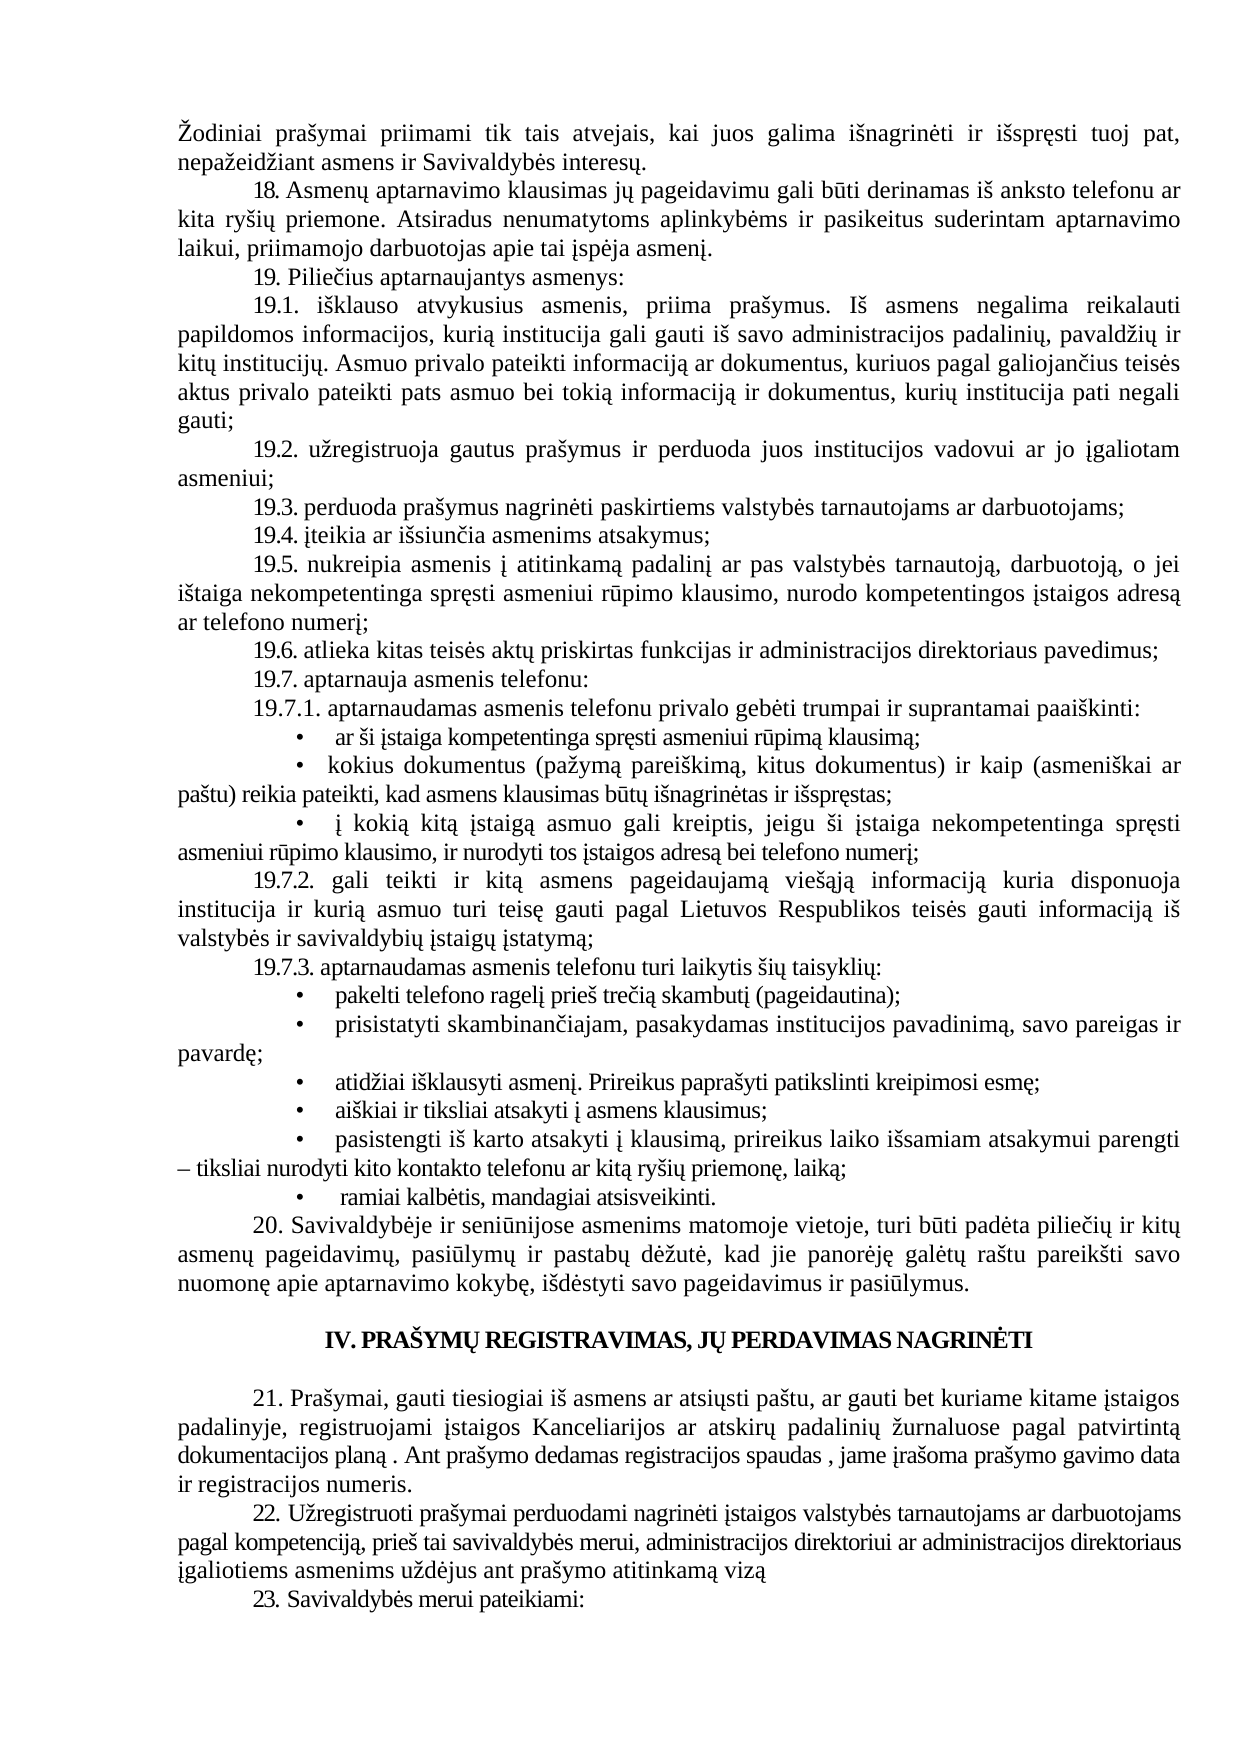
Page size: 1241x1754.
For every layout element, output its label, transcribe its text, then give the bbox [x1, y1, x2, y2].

text 19.6. atlieka kitas teisės aktų priskirtas funkcijas ir administracijos direktoriaus pavedimus; [177, 636, 1181, 664]
text 19. Piliečius aptarnaujantys asmenys: [177, 262, 1181, 291]
text 23. Savivaldybės merui pateikiami: [177, 1584, 1181, 1613]
text 19.7.1. aptarnaudamas asmenis telefonu privalo gebėti trumpai ir suprantamai paaiškinti: [177, 693, 1181, 722]
text 19.4. įteikia ar išsiunčia asmenims atsakymus; [177, 521, 1181, 549]
text IV. PRAŠYMŲ REGISTRAVIMAS, JŲ PERDAVIMAS NAGRINĖTI [177, 1326, 1181, 1354]
text • prisistatyti skambinančiajam, pasakydamas institucijos pavadinimą, savo pareigas ir pavardę; [177, 1009, 1181, 1067]
text • aiškiai ir tiksliai atsakyti į asmens klausimus; [177, 1096, 1181, 1124]
text Žodiniai prašymai priimami tik tais atvejais, kai juos galima išnagrinėti ir išspręsti tuoj pat, nepažeidžiant asmens ir Savivaldybės interesų. [177, 118, 1181, 176]
text • pakelti telefono ragelį prieš trečią skambutį (pageidautina); [177, 981, 1181, 1009]
text • į kokią kitą įstaigą asmuo gali kreiptis, jeigu ši įstaiga nekompetentinga spręsti asmeniui rūpimo klausimo, ir nurodyti tos įstaigos adresą bei telefono numerį; [177, 808, 1181, 866]
text • ar ši įstaiga kompetentinga spręsti asmeniui rūpimą klausimą; [177, 722, 1181, 751]
text • atidžiai išklausyti asmenį. Prireikus paprašyti patikslinti kreipimosi esmę; [177, 1067, 1181, 1096]
text 19.2. užregistruoja gautus prašymus ir perduoda juos institucijos vadovui ar jo įgaliotam asmeniui; [177, 434, 1181, 492]
text 19.7.3. aptarnaudamas asmenis telefonu turi laikytis šių taisyklių: [177, 952, 1181, 981]
text 19.3. perduoda prašymus nagrinėti paskirtiems valstybės tarnautojams ar darbuotojams; [177, 492, 1181, 521]
text 22. Užregistruoti prašymai perduodami nagrinėti įstaigos valstybės tarnautojams ar darbuotojams pagal kompetenciją, prieš tai savivaldybės merui, administracijos direktoriui ar administracijos direktoriaus įgaliotiems asmenims uždėjus ant prašymo atitinkamą vizą [177, 1498, 1181, 1584]
text • pasistengti iš karto atsakyti į klausimą, prireikus laiko išsamiam atsakymui parengti – tiksliai nurodyti kito kontakto telefonu ar kitą ryšių priemonę, laiką; [177, 1124, 1181, 1182]
text 19.1. išklauso atvykusius asmenis, priima prašymus. Iš asmens negalima reikalauti papildomos informacijos, kurią institucija gali gauti iš savo administracijos padalinių, pavaldžių ir kitų institucijų. Asmuo privalo pateikti informaciją ar dokumentus, kuriuos pagal galiojančius teisės aktus privalo pateikti pats asmuo bei tokią informaciją ir dokumentus, kurių institucija pati negali gauti; [177, 291, 1181, 434]
text • ramiai kalbėtis, mandagiai atsisveikinti. [177, 1182, 1181, 1211]
text 18. Asmenų aptarnavimo klausimas jų pageidavimu gali būti derinamas iš anksto telefonu ar kita ryšių priemone. Atsiradus nenumatytoms aplinkybėms ir pasikeitus suderintam aptarnavimo laikui, priimamojo darbuotojas apie tai įspėja asmenį. [177, 176, 1181, 262]
text • kokius dokumentus (pažymą pareiškimą, kitus dokumentus) ir kaip (asmeniškai ar paštu) reikia pateikti, kad asmens klausimas būtų išnagrinėtas ir išspręstas; [177, 751, 1181, 808]
text 20. Savivaldybėje ir seniūnijose asmenims matomoje vietoje, turi būti padėta piliečių ir kitų asmenų pageidavimų, pasiūlymų ir pastabų dėžutė, kad jie panorėję galėtų raštu pareikšti savo nuomonę apie aptarnavimo kokybę, išdėstyti savo pageidavimus ir pasiūlymus. [177, 1211, 1181, 1297]
text 19.5. nukreipia asmenis į atitinkamą padalinį ar pas valstybės tarnautoją, darbuotoją, o jei ištaiga nekompetentinga spręsti asmeniui rūpimo klausimo, nurodo kompetentingos įstaigos adresą ar telefono numerį; [177, 549, 1181, 636]
text 21. Prašymai, gauti tiesiogiai iš asmens ar atsiųsti paštu, ar gauti bet kuriame kitame įstaigos padalinyje, registruojami įstaigos Kanceliarijos ar atskirų padalinių žurnaluose pagal patvirtintą dokumentacijos planą . Ant prašymo dedamas registracijos spaudas , jame įrašoma prašymo gavimo data ir registracijos numeris. [177, 1383, 1181, 1498]
text 19.7.2. gali teikti ir kitą asmens pageidaujamą viešąją informaciją kuria disponuoja institucija ir kurią asmuo turi teisę gauti pagal Lietuvos Respublikos teisės gauti informaciją iš valstybės ir savivaldybių įstaigų įstatymą; [177, 866, 1181, 952]
text 19.7. aptarnauja asmenis telefonu: [177, 664, 1181, 693]
